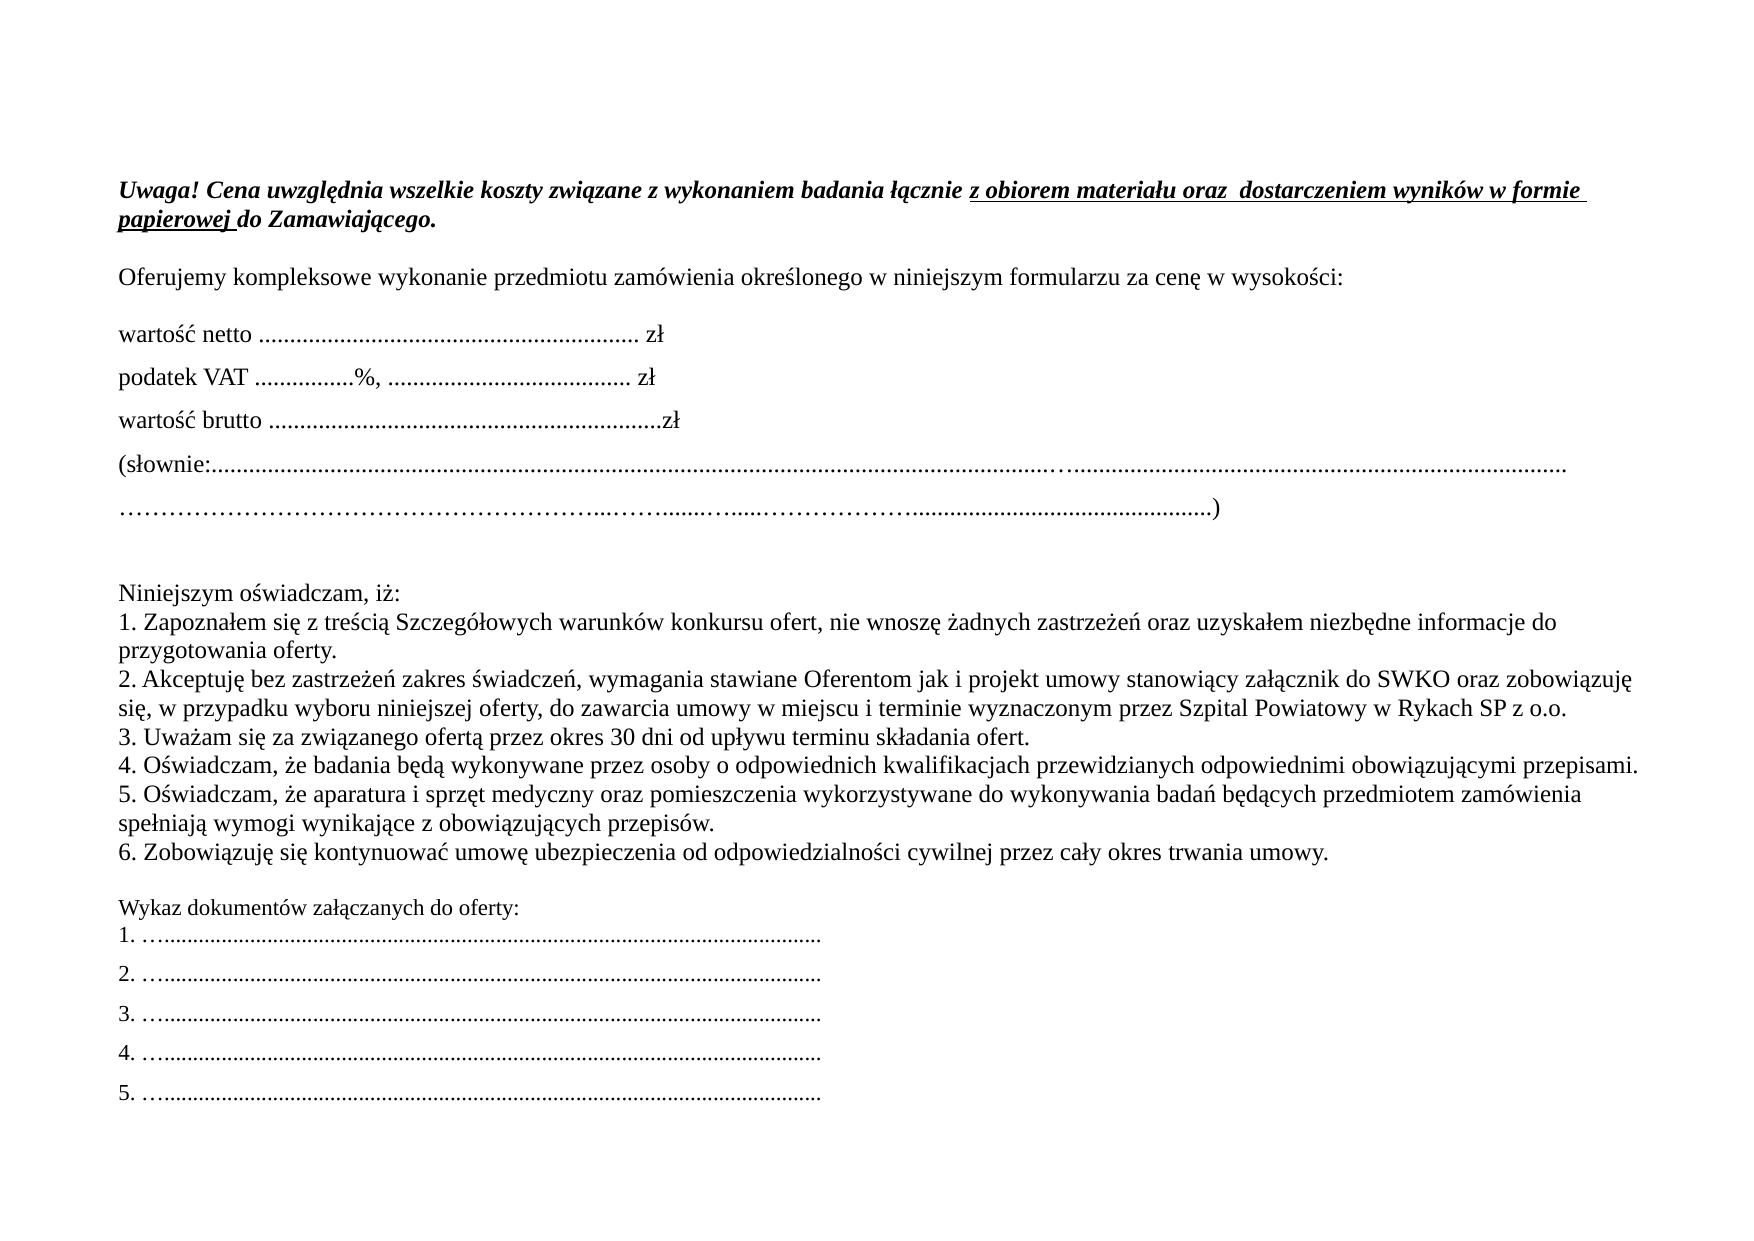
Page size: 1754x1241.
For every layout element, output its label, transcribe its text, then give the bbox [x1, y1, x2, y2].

text 2. …................................................................................................................... [118, 960, 1646, 987]
text 1. …................................................................................................................... [118, 921, 1646, 947]
text 3. Uważam się za związanego ofertą przez okres 30 dni od upływu terminu składania ofert. 4. Oświadczam, że badania będą wykonywane przez osoby o odpowiednich kwalifikacjach przewidzianych odpowiednimi obowiązującymi przepisami. 5. Oświadczam, że aparatura i sprzęt medyczny oraz pomieszczenia wykorzystywane do wykonywania badań będących przedmiotem zamówienia spełniają wymogi wynikające z obowiązujących przepisów. 6. Zobowiązuję się kontynuować umowę ubezpieczenia od odpowiedzialności cywilnej przez cały okres trwania umowy. [118, 722, 1646, 894]
text …………………………………………………...…….......….....………………................................................) [118, 492, 1646, 521]
text wartość netto ............................................................. zł [118, 319, 1646, 348]
text (słownie:......................................................................................................................................…............................................................................... [118, 449, 1646, 477]
text Niniejszym oświadczam, iż: 1. Zapoznałem się z treścią Szczegółowych warunków konkursu ofert, nie wnoszę żadnych zastrzeżeń oraz uzyskałem niezbędne informacje do przygotowania oferty. 2. Akceptuję bez zastrzeżeń zakres świadczeń, wymagania stawiane Oferentom jak i projekt umowy stanowiący załącznik do SWKO oraz zobowiązuję się, w przypadku wyboru niniejszej oferty, do zawarcia umowy w miejscu i terminie wyznaczonym przez Szpital Powiatowy w Rykach SP z o.o. [118, 578, 1646, 722]
text Wykaz dokumentów załączanych do oferty: [118, 894, 1646, 921]
text 3. …................................................................................................................... [118, 1000, 1646, 1026]
text 4. …................................................................................................................... [118, 1039, 1646, 1066]
text podatek VAT ................%, ....................................... zł [118, 362, 1646, 391]
text Oferujemy kompleksowe wykonanie przedmiotu zamówienia określonego w niniejszym formularzu za cenę w wysokości: [118, 262, 1646, 291]
text 5. …................................................................................................................... [118, 1079, 1646, 1105]
text Uwaga! Cena uwzględnia wszelkie koszty związane z wykonaniem badania łącznie z obiorem materiału oraz dostarczeniem wyników w formie papierowej do Zamawiającego. [118, 176, 1646, 233]
text wartość brutto ...............................................................zł [118, 406, 1646, 434]
